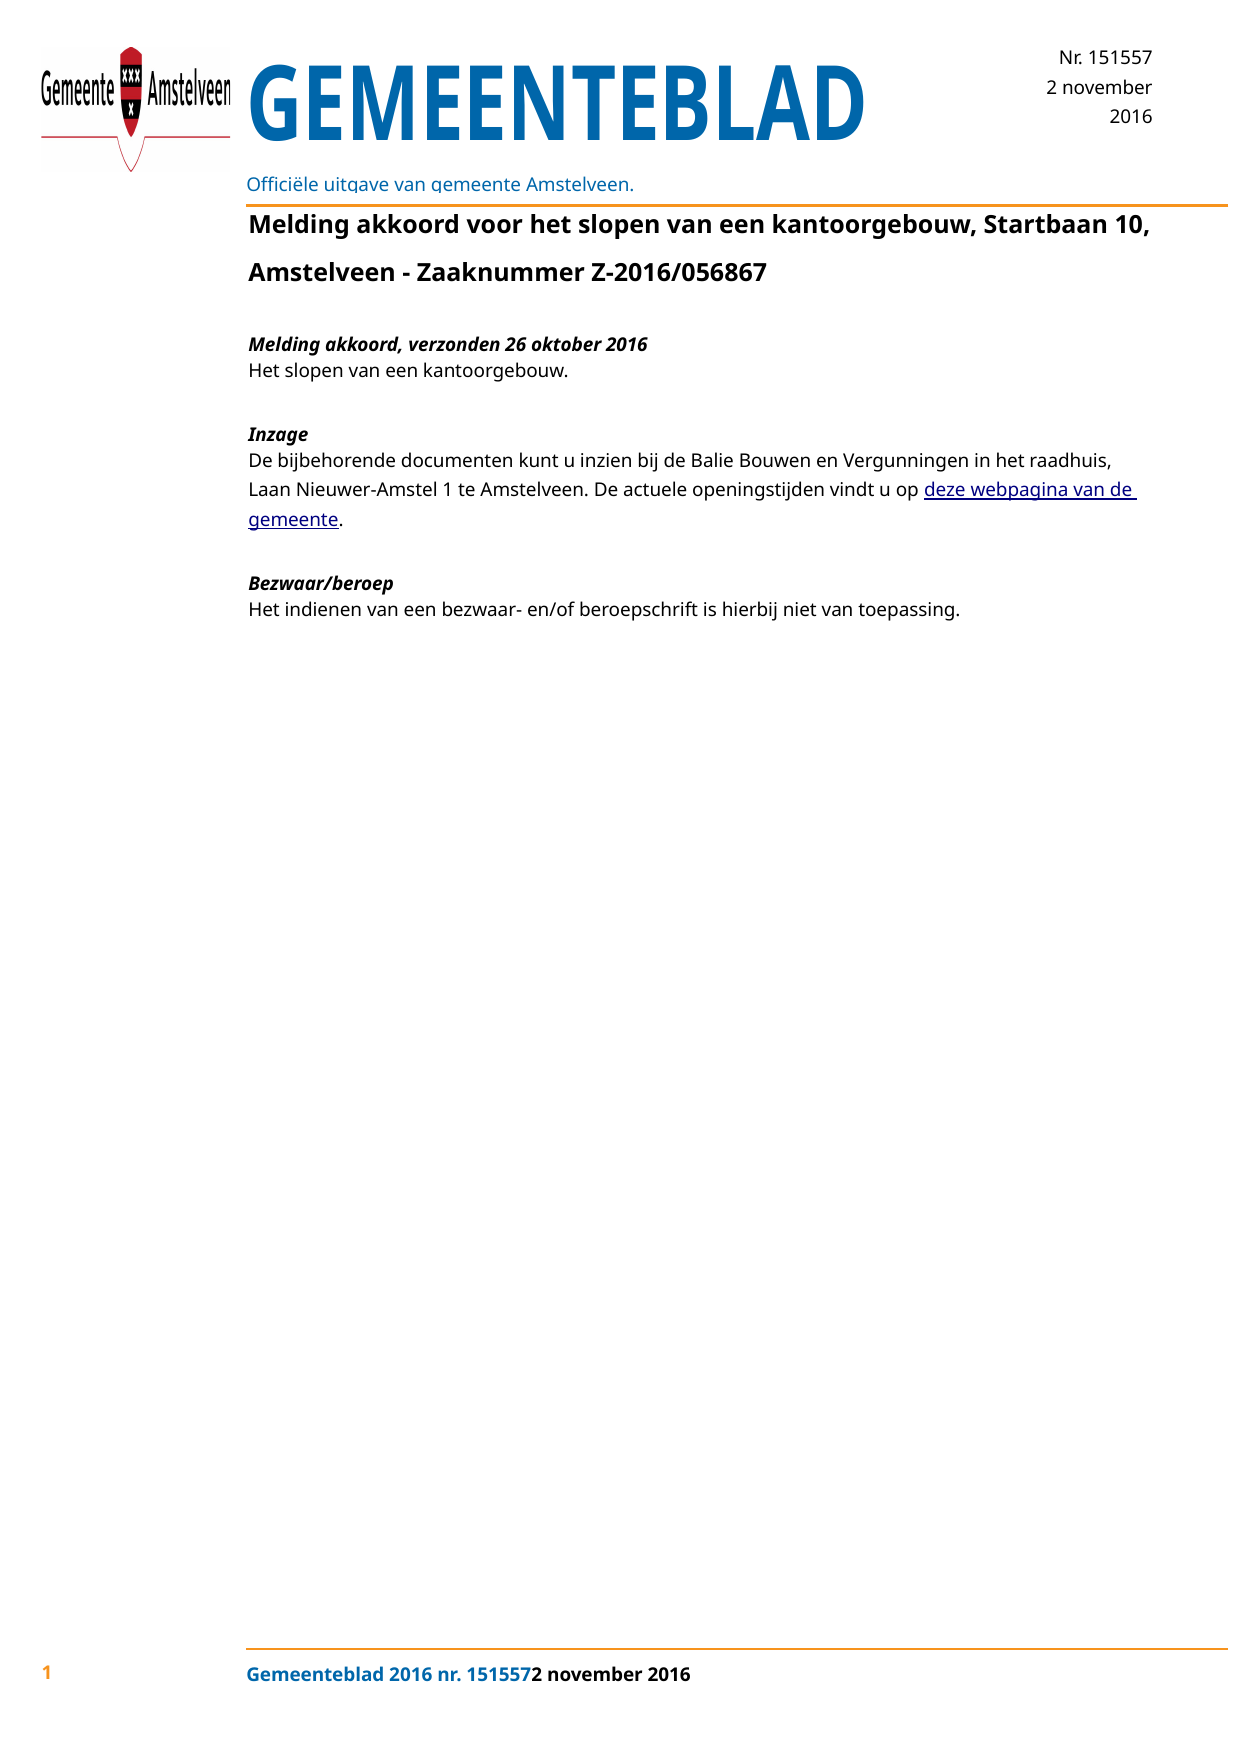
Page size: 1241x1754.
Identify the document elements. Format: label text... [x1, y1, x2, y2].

text Het indienen van een bezwaar- en/of beroepschrift is hierbij niet van toepassing. [248, 596, 1152, 621]
text Melding akkoord voor het slopen van een kantoorgebouw, Startbaan 10, Amstelveen - Zaaknummer Z-2016/056867 [248, 207, 1152, 288]
text Melding akkoord, verzonden 26 oktober 2016 [248, 331, 1152, 357]
picture [41, 47, 231, 172]
text De bijbehorende documenten kunt u inzien bij de Balie Bouwen en Vergunningen in het raadhuis, Laan Nieuwer-Amstel 1 te Amstelveen. De actuele openingstijden vindt u op deze webpagina van de gemeente. [248, 447, 1152, 532]
text Inzage [248, 421, 1152, 447]
text Het slopen van een kantoorgebouw. [248, 357, 1152, 383]
text Bezwaar/beroep [248, 570, 1152, 596]
